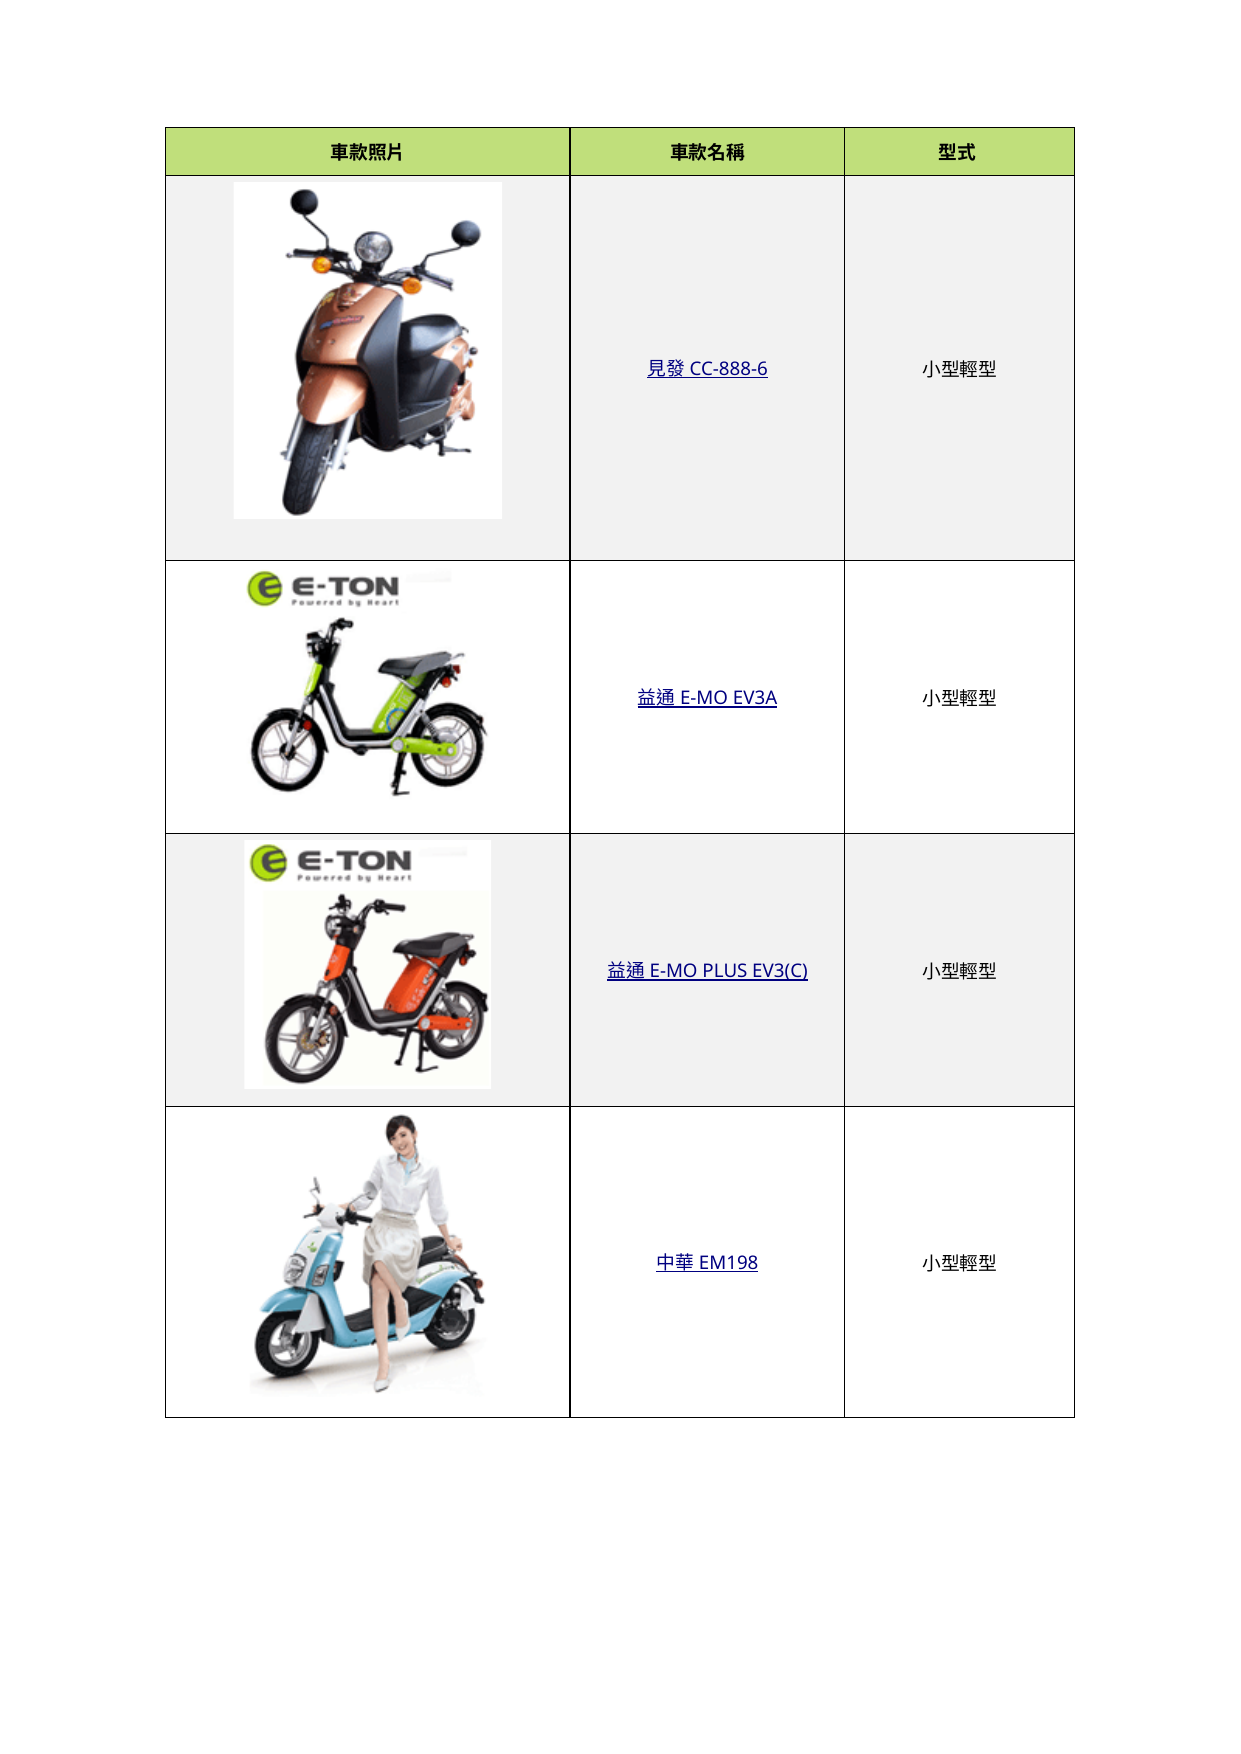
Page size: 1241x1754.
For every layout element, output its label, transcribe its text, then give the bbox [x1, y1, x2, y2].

table_header 車款照片 [166, 128, 569, 175]
table_header 車款名稱 [571, 128, 844, 175]
table_cell [166, 176, 569, 560]
picture [244, 1113, 492, 1397]
picture [244, 567, 492, 801]
table_cell [166, 834, 569, 1106]
table_cell [166, 561, 569, 833]
table_cell 小型輕型 [845, 176, 1074, 560]
table_cell [166, 1107, 569, 1417]
table_cell 小型輕型 [845, 1107, 1074, 1417]
table_cell 見發 CC-888-6 [571, 176, 844, 560]
table_header 型式 [845, 128, 1074, 175]
table_cell 中華 EM198 [571, 1107, 844, 1417]
table_cell 益通 E-MO EV3A [571, 561, 844, 833]
picture [233, 182, 503, 519]
picture [244, 840, 492, 1089]
table_cell 小型輕型 [845, 834, 1074, 1106]
table_cell 益通 E-MO PLUS EV3(C) [571, 834, 844, 1106]
table_cell 小型輕型 [845, 561, 1074, 833]
